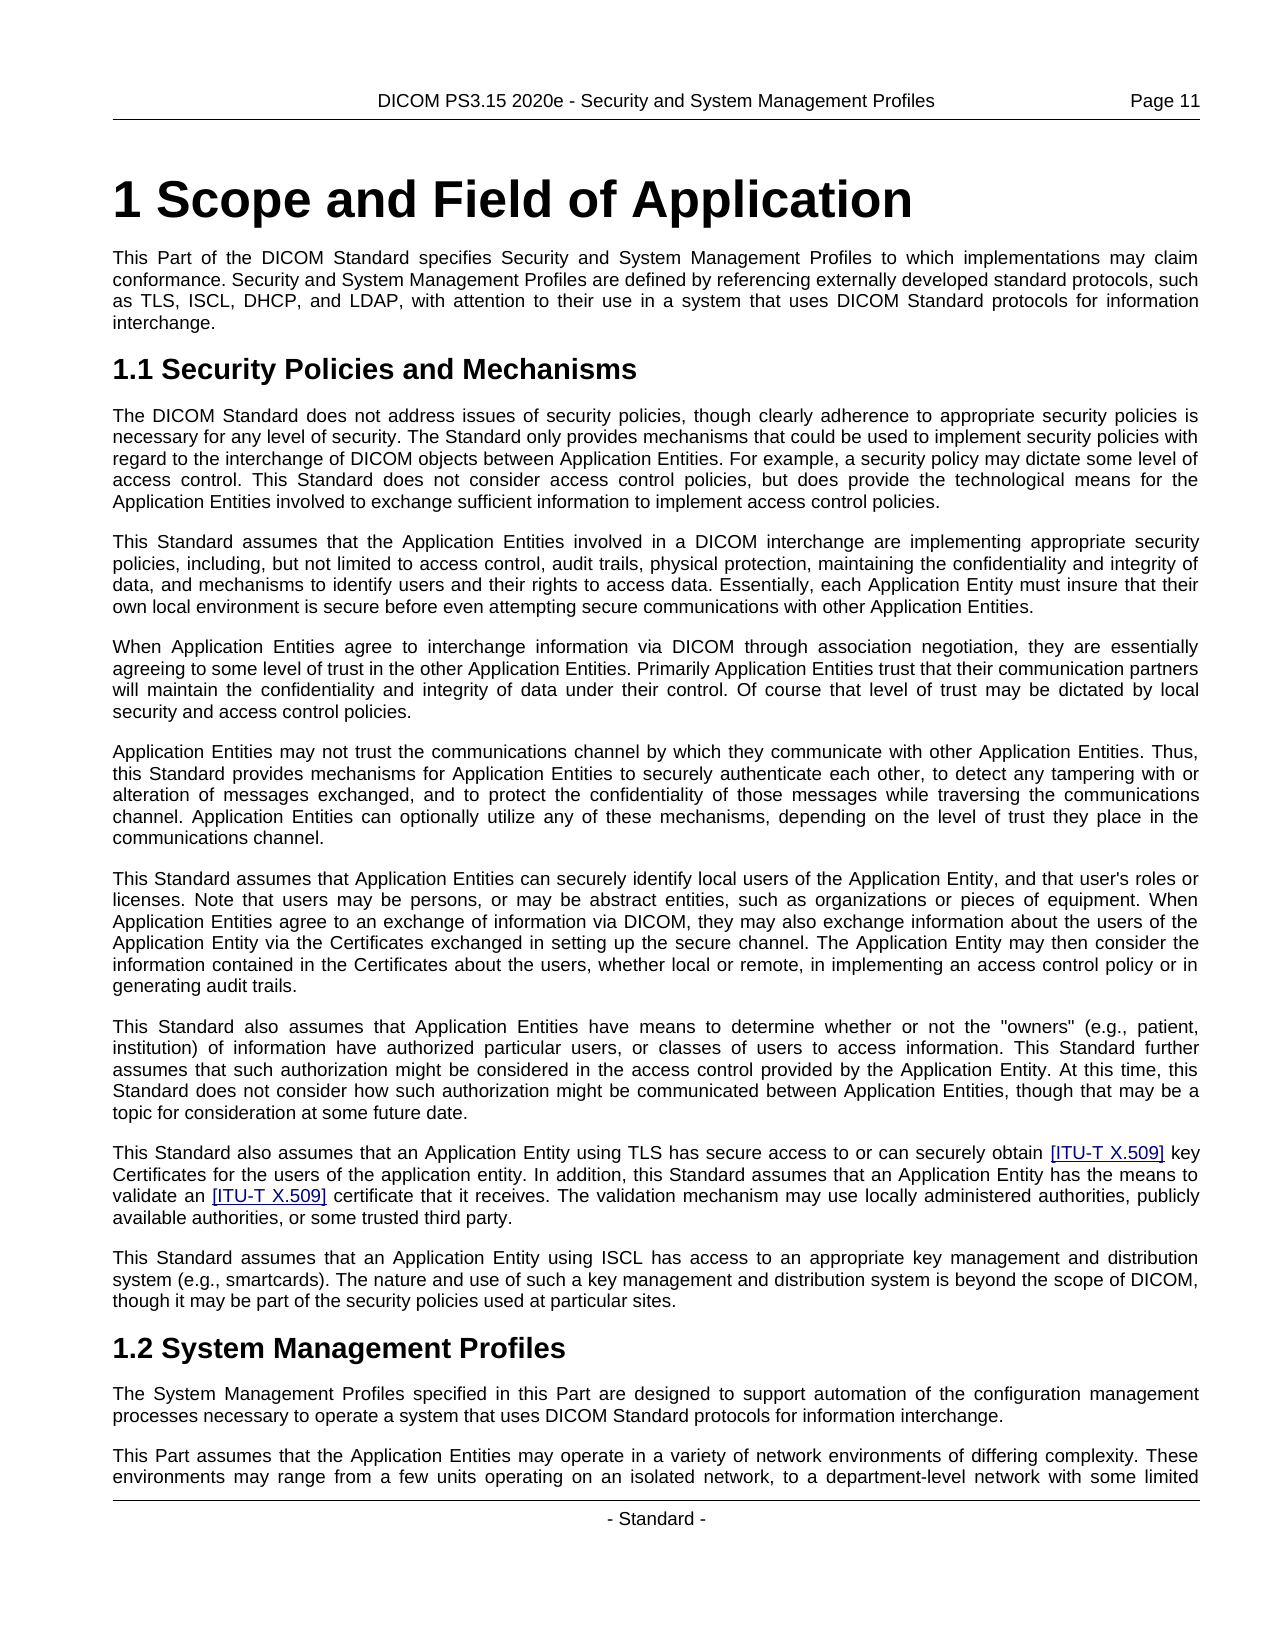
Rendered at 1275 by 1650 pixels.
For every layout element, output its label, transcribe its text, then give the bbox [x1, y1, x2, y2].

text 1.1 Security Policies and Mechanisms [112, 352, 1200, 386]
text This Part assumes that the Application Entities may operate in a variety of network environments of differing complexity. These environments may range from a few units operating on an isolated network, to a department-level network with some limited [112, 1445, 1200, 1488]
text When Application Entities agree to interchange information via DICOM through association negotiation, they are essentially agreeing to some level of trust in the other Application Entities. Primarily Application Entities trust that their communication partners will maintain the confidentiality and integrity of data under their control. Of course that level of trust may be dictated by local security and access control policies. [112, 636, 1200, 722]
text This Standard assumes that an Application Entity using ISCL has access to an appropriate key management and distribution system (e.g., smartcards). The nature and use of such a key management and distribution system is beyond the scope of DICOM, though it may be part of the security policies used at particular sites. [112, 1247, 1200, 1312]
text The DICOM Standard does not address issues of security policies, though clearly adherence to appropriate security policies is necessary for any level of security. The Standard only provides mechanisms that could be used to implement security policies with regard to the interchange of DICOM objects between Application Entities. For example, a security policy may dictate some level of access control. This Standard does not consider access control policies, but does provide the technological means for the Application Entities involved to exchange sufficient information to implement access control policies. [112, 404, 1200, 512]
text The System Management Profiles specified in this Part are designed to support automation of the configuration management processes necessary to operate a system that uses DICOM Standard protocols for information interchange. [112, 1383, 1200, 1426]
text 1.2 System Management Profiles [112, 1331, 1200, 1364]
text Application Entities may not trust the communications channel by which they communicate with other Application Entities. Thus, this Standard provides mechanisms for Application Entities to securely authenticate each other, to detect any tampering with or alteration of messages exchanged, and to protect the confidentiality of those messages while traversing the communications channel. Application Entities can optionally utilize any of these mechanisms, depending on the level of trust they place in the communications channel. [112, 741, 1200, 849]
text This Standard assumes that the Application Entities involved in a DICOM interchange are implementing appropriate security policies, including, but not limited to access control, audit trails, physical protection, maintaining the confidentiality and integrity of data, and mechanisms to identify users and their rights to access data. Essentially, each Application Entity must insure that their own local environment is secure before even attempting secure communications with other Application Entities. [112, 531, 1200, 617]
text This Standard also assumes that an Application Entity using TLS has secure access to or can securely obtain [ITU-T X.509] key Certificates for the users of the application entity. In addition, this Standard assumes that an Application Entity has the means to validate an [ITU-T X.509] certificate that it receives. The validation mechanism may use locally administered authorities, publicly available authorities, or some trusted third party. [112, 1142, 1200, 1228]
text This Standard also assumes that Application Entities have means to determine whether or not the "owners" (e.g., patient, institution) of information have authorized particular users, or classes of users to access information. This Standard further assumes that such authorization might be considered in the access control provided by the Application Entity. At this time, this Standard does not consider how such authorization might be communicated between Application Entities, though that may be a topic for consideration at some future date. [112, 1016, 1200, 1123]
text This Standard assumes that Application Entities can securely identify local users of the Application Entity, and that user's roles or licenses. Note that users may be persons, or may be abstract entities, such as organizations or pieces of equipment. When Application Entities agree to an exchange of information via DICOM, they may also exchange information about the users of the Application Entity via the Certificates exchanged in setting up the secure channel. The Application Entity may then consider the information contained in the Certificates about the users, whether local or remote, in implementing an access control policy or in generating audit trails. [112, 867, 1200, 997]
text This Part of the DICOM Standard specifies Security and System Management Profiles to which implementations may claim conformance. Security and System Management Profiles are defined by referencing externally developed standard protocols, such as TLS, ISCL, DHCP, and LDAP, with attention to their use in a system that uses DICOM Standard protocols for information interchange. [112, 247, 1200, 333]
text 1 Scope and Field of Application [112, 169, 1200, 228]
